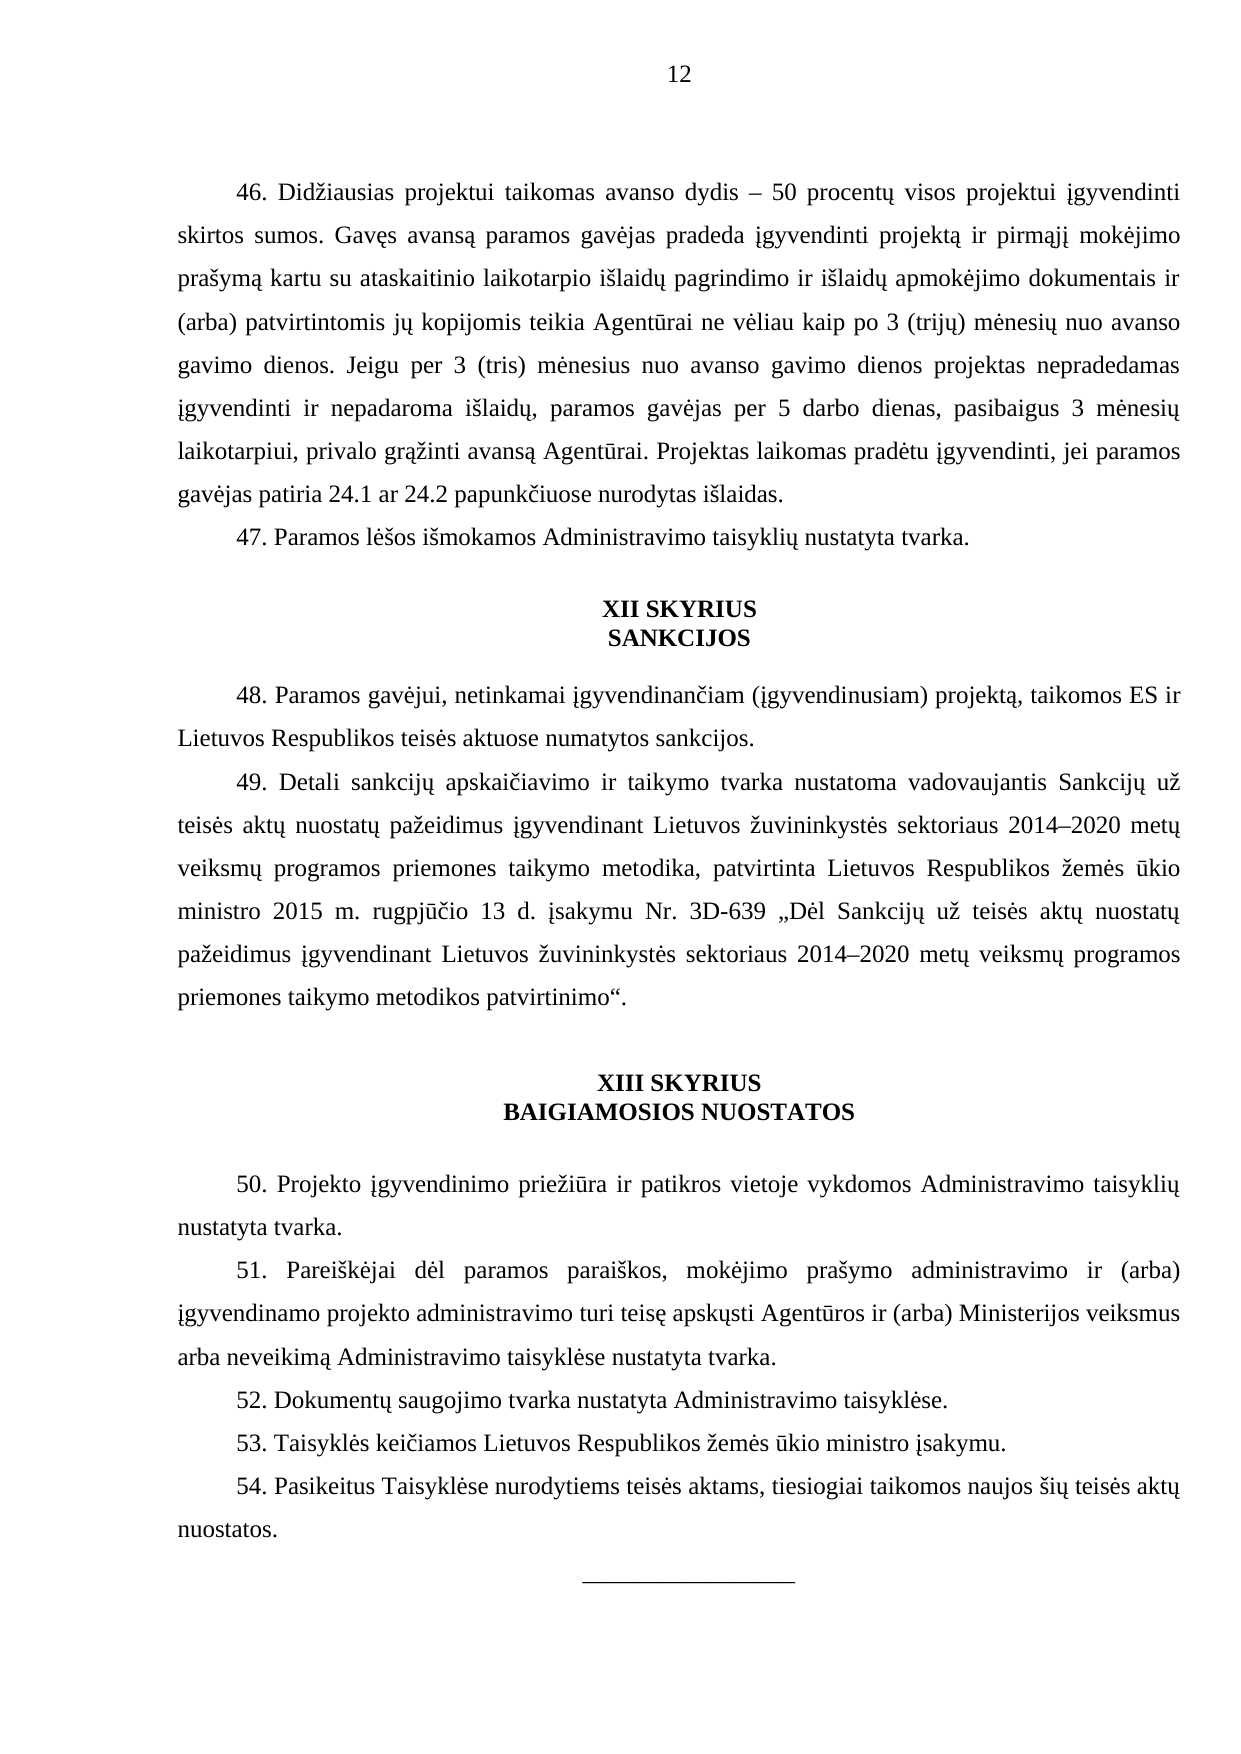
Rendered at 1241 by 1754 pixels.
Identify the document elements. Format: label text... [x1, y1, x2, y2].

text 48. Paramos gavėjui, netinkamai įgyvendinančiam (įgyvendinusiam) projektą, taikomos ES ir Lietuvos Respublikos teisės aktuose numatytos sankcijos. [177, 680, 1181, 752]
text 46. Didžiausias projektui taikomas avanso dydis – 50 procentų visos projektui įgyvendinti skirtos sumos. Gavęs avansą paramos gavėjas pradeda įgyvendinti projektą ir pirmąjį mokėjimo prašymą kartu su ataskaitinio laikotarpio išlaidų pagrindimo ir išlaidų apmokėjimo dokumentais ir (arba) patvirtintomis jų kopijomis teikia Agentūrai ne vėliau kaip po 3 (trijų) mėnesių nuo avanso gavimo dienos. Jeigu per 3 (tris) mėnesius nuo avanso gavimo dienos projektas nepradedamas įgyvendinti ir nepadaroma išlaidų, paramos gavėjas per 5 darbo dienas, pasibaigus 3 mėnesių laikotarpiui, privalo grąžinti avansą Agentūrai. Projektas laikomas pradėtu įgyvendinti, jei paramos gavėjas patiria 24.1 ar 24.2 papunkčiuose nurodytas išlaidas. [177, 177, 1181, 508]
text 49. Detali sankcijų apskaičiavimo ir taikymo tvarka nustatoma vadovaujantis Sankcijų už teisės aktų nuostatų pažeidimus įgyvendinant Lietuvos žuvininkystės sektoriaus 2014–2020 metų veiksmų programos priemones taikymo metodika, patvirtinta Lietuvos Respublikos žemės ūkio ministro 2015 m. rugpjūčio 13 d. įsakymu Nr. 3D-639 „Dėl Sankcijų už teisės aktų nuostatų pažeidimus įgyvendinant Lietuvos žuvininkystės sektoriaus 2014–2020 metų veiksmų programos priemones taikymo metodikos patvirtinimo“. [177, 767, 1181, 1011]
text SANKCIJOS [177, 623, 1181, 652]
text XIII SKYRIUS [177, 1068, 1181, 1097]
text BAIGIAMOSIOS NUOSTATOS [177, 1097, 1181, 1126]
text _________________ [447, 1557, 1181, 1586]
text 50. Projekto įgyvendinimo priežiūra ir patikros vietoje vykdomos Administravimo taisyklių nustatyta tvarka. [177, 1169, 1181, 1241]
text 47. Paramos lėšos išmokamos Administravimo taisyklių nustatyta tvarka. [177, 522, 1181, 551]
text XII SKYRIUS [177, 594, 1181, 623]
text 51. Pareiškėjai dėl paramos paraiškos, mokėjimo prašymo administravimo ir (arba) įgyvendinamo projekto administravimo turi teisę apskųsti Agentūros ir (arba) Ministerijos veiksmus arba neveikimą Administravimo taisyklėse nustatyta tvarka. [177, 1255, 1181, 1370]
text 53. Taisyklės keičiamos Lietuvos Respublikos žemės ūkio ministro įsakymu. [177, 1428, 1181, 1457]
text 54. Pasikeitus Taisyklėse nurodytiems teisės aktams, tiesiogiai taikomos naujos šių teisės aktų nuostatos. [177, 1471, 1181, 1543]
text 52. Dokumentų saugojimo tvarka nustatyta Administravimo taisyklėse. [177, 1385, 1181, 1413]
